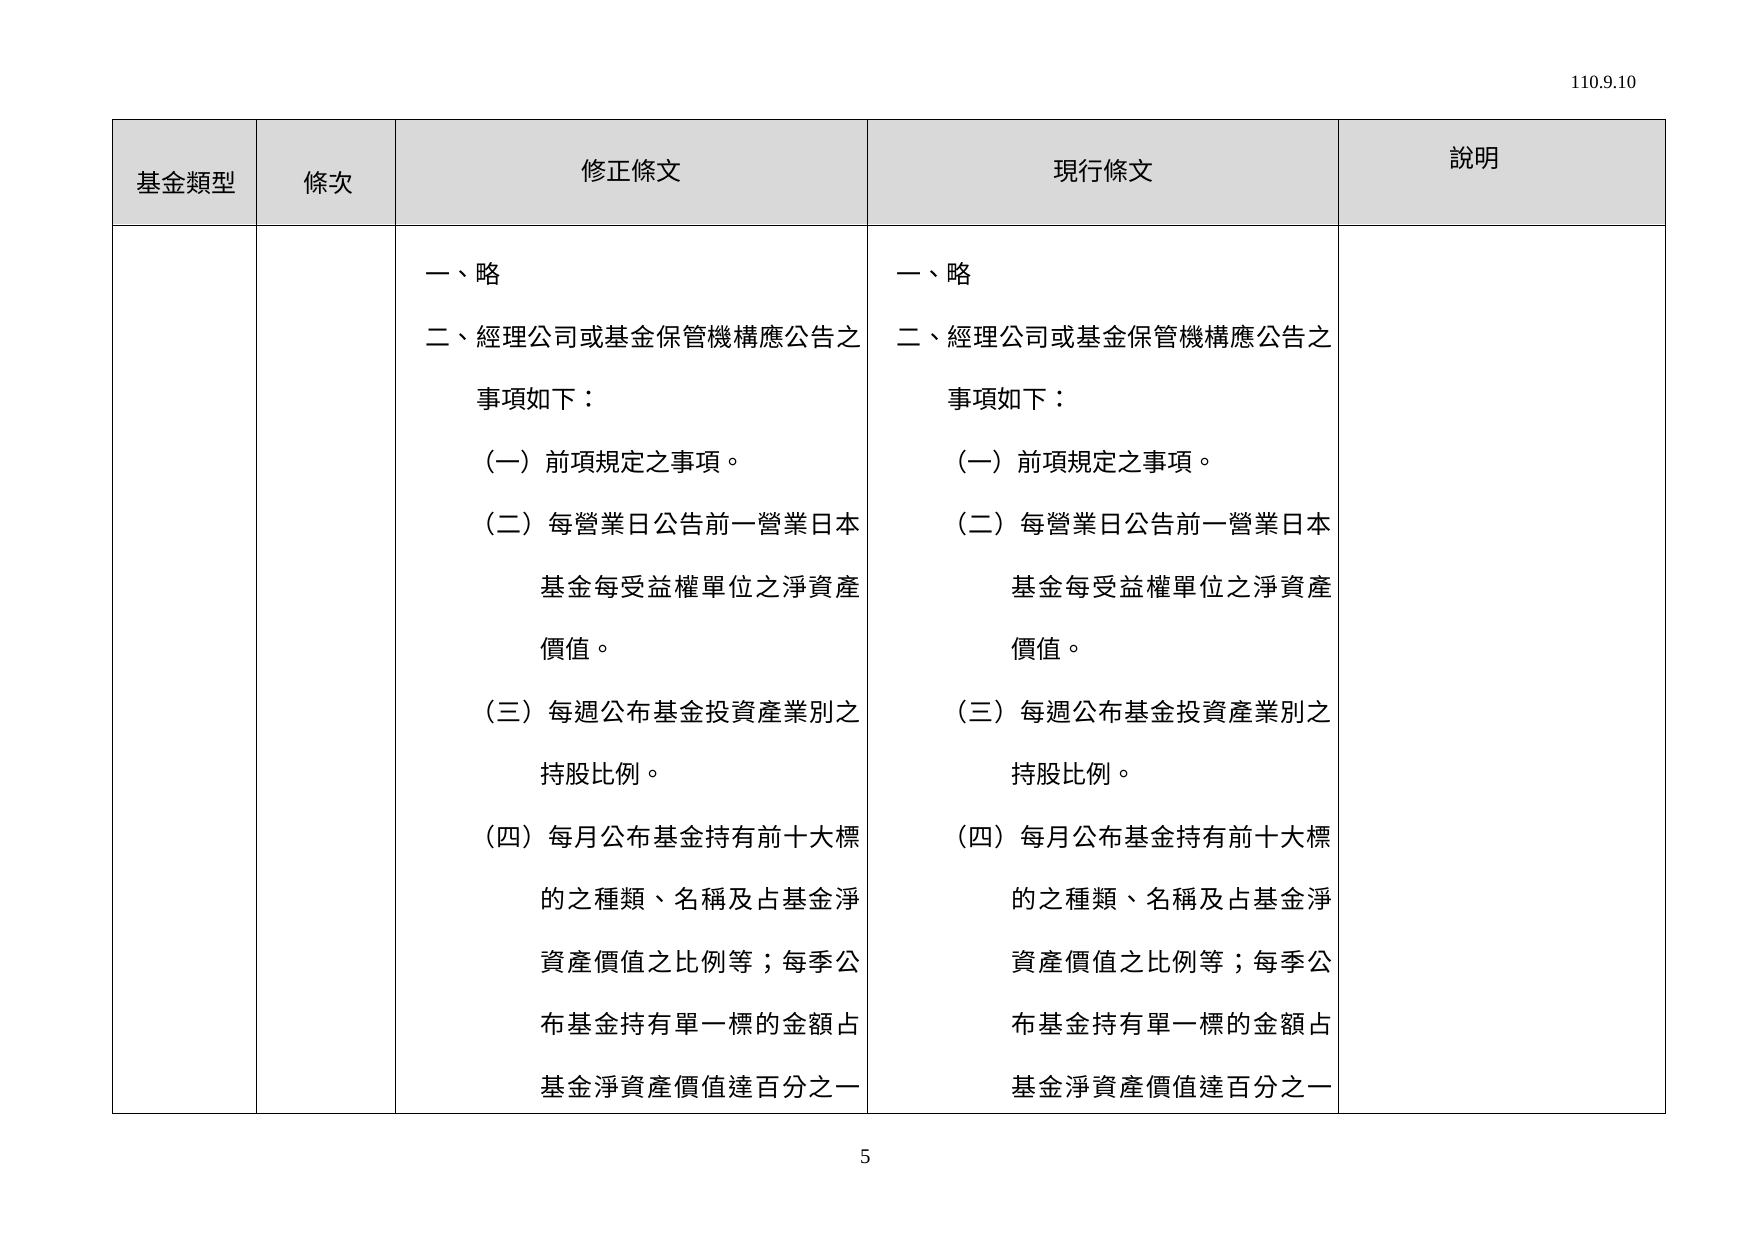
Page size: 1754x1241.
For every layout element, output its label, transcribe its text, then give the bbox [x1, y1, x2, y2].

table_header 說明 [1339, 120, 1665, 224]
table_cell [1339, 226, 1665, 1112]
table_header 基金類型 [113, 120, 256, 224]
table_header 現行條文 [868, 120, 1338, 224]
table_cell [257, 226, 395, 1112]
table_cell 一、略 二、經理公司或基金保管機構應公告之事項如下： （一）前項規定之事項。 （二）每營業日公告前一營業日本基金每受益權單位之淨資產價值。 （三）每週公布基金投資產業別之持股比例。 （四）每月公布基金持有前十大標的之種類、名稱及占基金淨資產價值之比例等；每季公布基金持有單一標的金額占基金淨資產價值達百分之一 [868, 226, 1338, 1112]
table_header 修正條文 [396, 120, 867, 224]
table_cell 一、略 二、經理公司或基金保管機構應公告之事項如下： （一）前項規定之事項。 （二）每營業日公告前一營業日本基金每受益權單位之淨資產價值。 （三）每週公布基金投資產業別之持股比例。 （四）每月公布基金持有前十大標的之種類、名稱及占基金淨資產價值之比例等；每季公布基金持有單一標的金額占基金淨資產價值達百分之一 [396, 226, 867, 1112]
table_cell [113, 226, 256, 1112]
table_header 條次 [257, 120, 395, 224]
